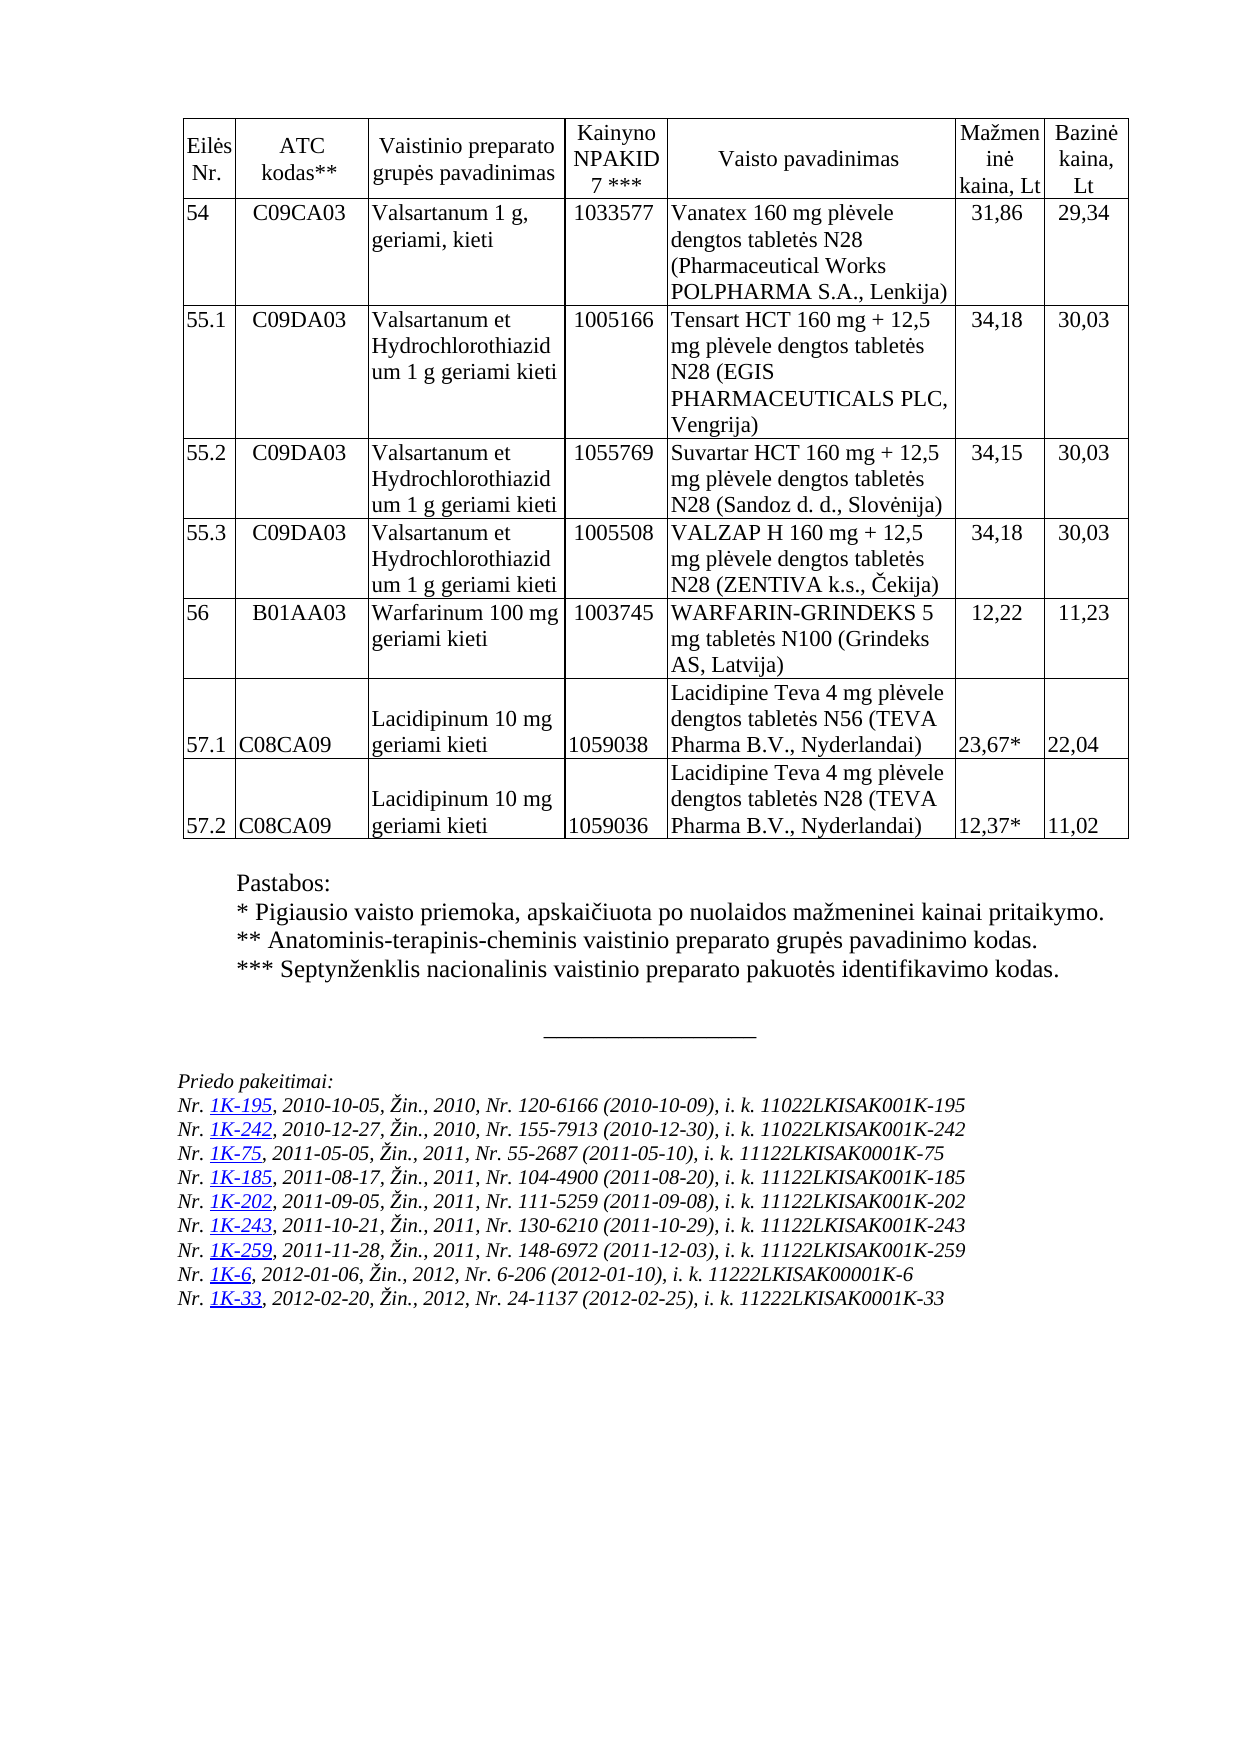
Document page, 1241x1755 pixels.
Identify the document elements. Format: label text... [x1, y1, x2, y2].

text _________________ [177, 1012, 1122, 1040]
table_cell 55.3 [184, 519, 235, 598]
table_cell WARFARIN-GRINDEKS 5 mg tabletės N100 (Grindeks AS, Latvija) [668, 599, 955, 678]
table_cell 1055769 [566, 439, 667, 518]
table_header Mažmeninė kaina, Lt [956, 119, 1044, 198]
table_cell Lacidipinum 10 mg geriami kieti [369, 679, 564, 758]
table_cell 11,02 [1045, 759, 1128, 838]
table_cell 34,18 [956, 519, 1044, 598]
table_header ATC kodas** [236, 119, 368, 198]
table_cell Lacidipinum 10 mg geriami kieti [369, 759, 564, 838]
table_cell 1005166 [566, 306, 667, 437]
table_cell 1033577 [566, 199, 667, 305]
table_cell 54 [184, 199, 235, 305]
table_cell Vanatex 160 mg plėvele dengtos tabletės N28 (Pharmaceutical Works POLPHARMA S.A., Lenkija) [668, 199, 955, 305]
table_cell 31,86 [956, 199, 1044, 305]
table_cell 30,03 [1045, 306, 1128, 437]
text * Pigiausio vaisto priemoka, apskaičiuota po nuolaidos mažmeninei kainai pritaikymo. [177, 897, 1122, 925]
text Nr. 1K-195, 2010-10-05, Žin., 2010, Nr. 120-6166 (2010-10-09), i. k. 11022LKISAK001K-195 [177, 1093, 1122, 1117]
table_cell C08CA09 [236, 759, 368, 838]
text Nr. 1K-33, 2012-02-20, Žin., 2012, Nr. 24-1137 (2012-02-25), i. k. 11222LKISAK0001K-33 [177, 1286, 1122, 1310]
table_cell C08CA09 [236, 679, 368, 758]
text Nr. 1K-259, 2011-11-28, Žin., 2011, Nr. 148-6972 (2011-12-03), i. k. 11122LKISAK001K-259 [177, 1237, 1122, 1262]
table_cell 30,03 [1045, 439, 1128, 518]
text Nr. 1K-202, 2011-09-05, Žin., 2011, Nr. 111-5259 (2011-09-08), i. k. 11122LKISAK001K-202 [177, 1189, 1122, 1213]
table_cell 1059036 [566, 759, 667, 838]
table_cell Valsartanum 1 g, geriami, kieti [369, 199, 564, 305]
table_cell 34,18 [956, 306, 1044, 437]
table_cell B01AA03 [236, 599, 368, 678]
table_cell C09CA03 [236, 199, 368, 305]
table_header Vaisto pavadinimas [668, 119, 955, 198]
table_cell 34,15 [956, 439, 1044, 518]
table_cell 29,34 [1045, 199, 1128, 305]
table_cell 30,03 [1045, 519, 1128, 598]
table_header Eilės Nr. [184, 119, 235, 198]
table_cell VALZAP H 160 mg + 12,5 mg plėvele dengtos tabletės N28 (ZENTIVA k.s., Čekija) [668, 519, 955, 598]
text Nr. 1K-6, 2012-01-06, Žin., 2012, Nr. 6-206 (2012-01-10), i. k. 11222LKISAK00001K-6 [177, 1262, 1122, 1286]
table_cell 57.1 [184, 679, 235, 758]
table_cell Valsartanum et Hydrochlorothiazidum 1 g geriami kieti [369, 439, 564, 518]
table_cell 1005508 [566, 519, 667, 598]
table_header Bazinė kaina, Lt [1045, 119, 1128, 198]
table_cell 23,67* [956, 679, 1044, 758]
text Priedo pakeitimai: [177, 1069, 1122, 1093]
text Nr. 1K-243, 2011-10-21, Žin., 2011, Nr. 130-6210 (2011-10-29), i. k. 11122LKISAK001K-243 [177, 1213, 1122, 1237]
table_cell Valsartanum et Hydrochlorothiazidum 1 g geriami kieti [369, 306, 564, 437]
table_cell Lacidipine Teva 4 mg plėvele dengtos tabletės N28 (TEVA Pharma B.V., Nyderlandai) [668, 759, 955, 838]
table_cell 1059038 [566, 679, 667, 758]
table_header Kainyno NPAKID7 *** [566, 119, 667, 198]
text Nr. 1K-242, 2010-12-27, Žin., 2010, Nr. 155-7913 (2010-12-30), i. k. 11022LKISAK001K-242 [177, 1117, 1122, 1141]
text ** Anatominis-terapinis-cheminis vaistinio preparato grupės pavadinimo kodas. [177, 925, 1122, 954]
text *** Septynženklis nacionalinis vaistinio preparato pakuotės identifikavimo kodas. [177, 954, 1122, 983]
table_cell Tensart HCT 160 mg + 12,5 mg plėvele dengtos tabletės N28 (EGIS PHARMACEUTICALS PLC, Vengrija) [668, 306, 955, 437]
table_cell C09DA03 [236, 306, 368, 437]
table_cell 1003745 [566, 599, 667, 678]
table_cell 56 [184, 599, 235, 678]
table_cell C09DA03 [236, 439, 368, 518]
table_cell 57.2 [184, 759, 235, 838]
table_cell 55.1 [184, 306, 235, 437]
text Nr. 1K-185, 2011-08-17, Žin., 2011, Nr. 104-4900 (2011-08-20), i. k. 11122LKISAK001K-185 [177, 1165, 1122, 1189]
table_cell 55.2 [184, 439, 235, 518]
text Pastabos: [177, 868, 1122, 897]
table_header Vaistinio preparato grupės pavadinimas [369, 119, 564, 198]
table_cell C09DA03 [236, 519, 368, 598]
table_cell Suvartar HCT 160 mg + 12,5 mg plėvele dengtos tabletės N28 (Sandoz d. d., Slovėnija) [668, 439, 955, 518]
table_cell Valsartanum et Hydrochlorothiazidum 1 g geriami kieti [369, 519, 564, 598]
table_cell 11,23 [1045, 599, 1128, 678]
text Nr. 1K-75, 2011-05-05, Žin., 2011, Nr. 55-2687 (2011-05-10), i. k. 11122LKISAK0001K-75 [177, 1141, 1122, 1165]
table_cell 22,04 [1045, 679, 1128, 758]
table_cell 12,22 [956, 599, 1044, 678]
table_cell Lacidipine Teva 4 mg plėvele dengtos tabletės N56 (TEVA Pharma B.V., Nyderlandai) [668, 679, 955, 758]
table_cell 12,37* [956, 759, 1044, 838]
table_cell Warfarinum 100 mg geriami kieti [369, 599, 564, 678]
